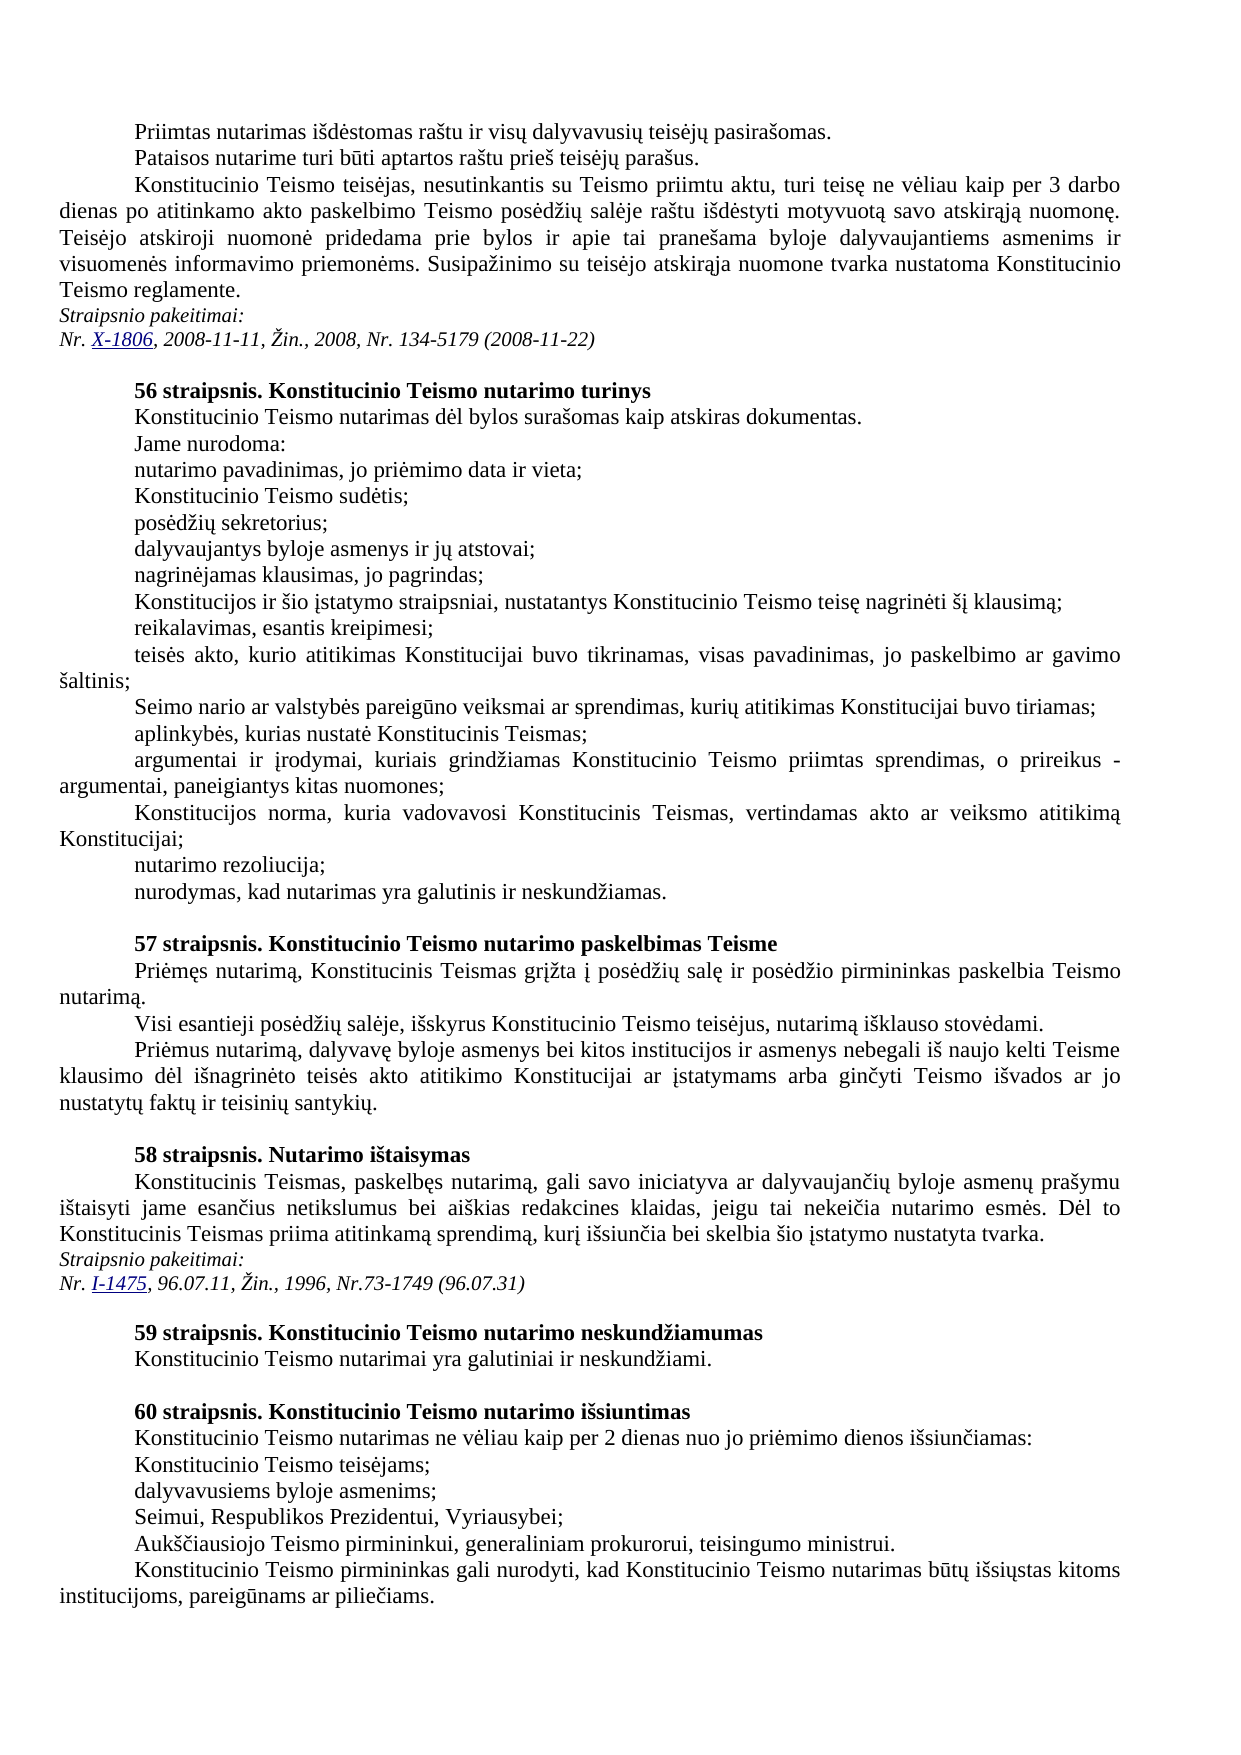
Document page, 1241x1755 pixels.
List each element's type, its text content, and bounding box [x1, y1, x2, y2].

text Konstitucijos norma, kuria vadovavosi Konstitucinis Teismas, vertindamas akto ar veiksmo atitikimą Konstitucijai; [59, 799, 1122, 851]
text Konstitucinio Teismo pirmininkas gali nurodyti, kad Konstitucinio Teismo nutarimas būtų išsiųstas kitoms institucijoms, pareigūnams ar piliečiams. [59, 1556, 1122, 1609]
text teisės akto, kurio atitikimas Konstitucijai buvo tikrinamas, visas pavadinimas, jo paskelbimo ar gavimo šaltinis; [59, 641, 1122, 693]
text Konstitucijos ir šio įstatymo straipsniai, nustatantys Konstitucinio Teismo teisę nagrinėti šį klausimą; [59, 588, 1122, 614]
text reikalavimas, esantis kreipimesi; [59, 614, 1122, 641]
text Nr. I-1475, 96.07.11, Žin., 1996, Nr.73-1749 (96.07.31) [59, 1271, 1122, 1295]
text Visi esantieji posėdžių salėje, išskyrus Konstitucinio Teismo teisėjus, nutarimą išklauso stovėdami. [59, 1009, 1122, 1036]
text nutarimo pavadinimas, jo priėmimo data ir vieta; [59, 456, 1122, 482]
text Seimui, Respublikos Prezidentui, Vyriausybei; [59, 1503, 1122, 1530]
text dalyvaujantys byloje asmenys ir jų atstovai; [59, 535, 1122, 562]
text Konstitucinio Teismo teisėjas, nesutinkantis su Teismo priimtu aktu, turi teisę ne vėliau kaip per 3 darbo dienas po atitinkamo akto paskelbimo Teismo posėdžių salėje raštu išdėstyti motyvuotą savo atskirąją nuomonę. Teisėjo atskiroji nuomonė pridedama prie bylos ir apie tai pranešama byloje dalyvaujantiems asmenims ir visuomenės informavimo priemonėms. Susipažinimo su teisėjo atskirąja nuomone tvarka nustatoma Konstitucinio Teismo reglamente. [59, 171, 1122, 303]
text Konstitucinio Teismo nutarimai yra galutiniai ir neskundžiami. [59, 1345, 1122, 1372]
text Aukščiausiojo Teismo pirmininkui, generaliniam prokurorui, teisingumo ministrui. [59, 1530, 1122, 1556]
text dalyvavusiems byloje asmenims; [59, 1477, 1122, 1503]
text Konstitucinio Teismo nutarimas ne vėliau kaip per 2 dienas nuo jo priėmimo dienos išsiunčiamas: [59, 1424, 1122, 1451]
text nagrinėjamas klausimas, jo pagrindas; [59, 562, 1122, 588]
text 57 straipsnis. Konstitucinio Teismo nutarimo paskelbimas Teisme [59, 931, 1122, 957]
text Nr. X-1806, 2008-11-11, Žin., 2008, Nr. 134-5179 (2008-11-22) [59, 327, 1122, 351]
text Konstitucinis Teismas, paskelbęs nutarimą, gali savo iniciatyva ar dalyvaujančių byloje asmenų prašymu ištaisyti jame esančius netikslumus bei aiškias redakcines klaidas, jeigu tai nekeičia nutarimo esmės. Dėl to Konstitucinis Teismas priima atitinkamą sprendimą, kurį išsiunčia bei skelbia šio įstatymo nustatyta tvarka. [59, 1168, 1122, 1247]
text Jame nurodoma: [59, 430, 1122, 456]
text 56 straipsnis. Konstitucinio Teismo nutarimo turinys [59, 377, 1122, 403]
text nutarimo rezoliucija; [59, 851, 1122, 878]
text 58 straipsnis. Nutarimo ištaisymas [59, 1141, 1122, 1168]
text Priėmus nutarimą, dalyvavę byloje asmenys bei kitos institucijos ir asmenys nebegali iš naujo kelti Teisme klausimo dėl išnagrinėto teisės akto atitikimo Konstitucijai ar įstatymams arba ginčyti Teismo išvados ar jo nustatytų faktų ir teisinių santykių. [59, 1036, 1122, 1115]
text Konstitucinio Teismo sudėtis; [59, 482, 1122, 509]
text Konstitucinio Teismo nutarimas dėl bylos surašomas kaip atskiras dokumentas. [59, 403, 1122, 430]
text posėdžių sekretorius; [59, 509, 1122, 535]
text aplinkybės, kurias nustatė Konstitucinis Teismas; [59, 720, 1122, 746]
text nurodymas, kad nutarimas yra galutinis ir neskundžiamas. [59, 878, 1122, 904]
text Priėmęs nutarimą, Konstitucinis Teismas grįžta į posėdžių salę ir posėdžio pirmininkas paskelbia Teismo nutarimą. [59, 957, 1122, 1009]
text Straipsnio pakeitimai: [59, 303, 1122, 327]
text argumentai ir įrodymai, kuriais grindžiamas Konstitucinio Teismo priimtas sprendimas, o prireikus - argumentai, paneigiantys kitas nuomones; [59, 746, 1122, 799]
text Konstitucinio Teismo teisėjams; [59, 1451, 1122, 1477]
text 59 straipsnis. Konstitucinio Teismo nutarimo neskundžiamumas [59, 1319, 1122, 1345]
text Priimtas nutarimas išdėstomas raštu ir visų dalyvavusių teisėjų pasirašomas. [59, 118, 1122, 144]
text Pataisos nutarime turi būti aptartos raštu prieš teisėjų parašus. [59, 144, 1122, 171]
text Seimo nario ar valstybės pareigūno veiksmai ar sprendimas, kurių atitikimas Konstitucijai buvo tiriamas; [59, 693, 1122, 720]
text Straipsnio pakeitimai: [59, 1247, 1122, 1271]
text 60 straipsnis. Konstitucinio Teismo nutarimo išsiuntimas [59, 1398, 1122, 1424]
